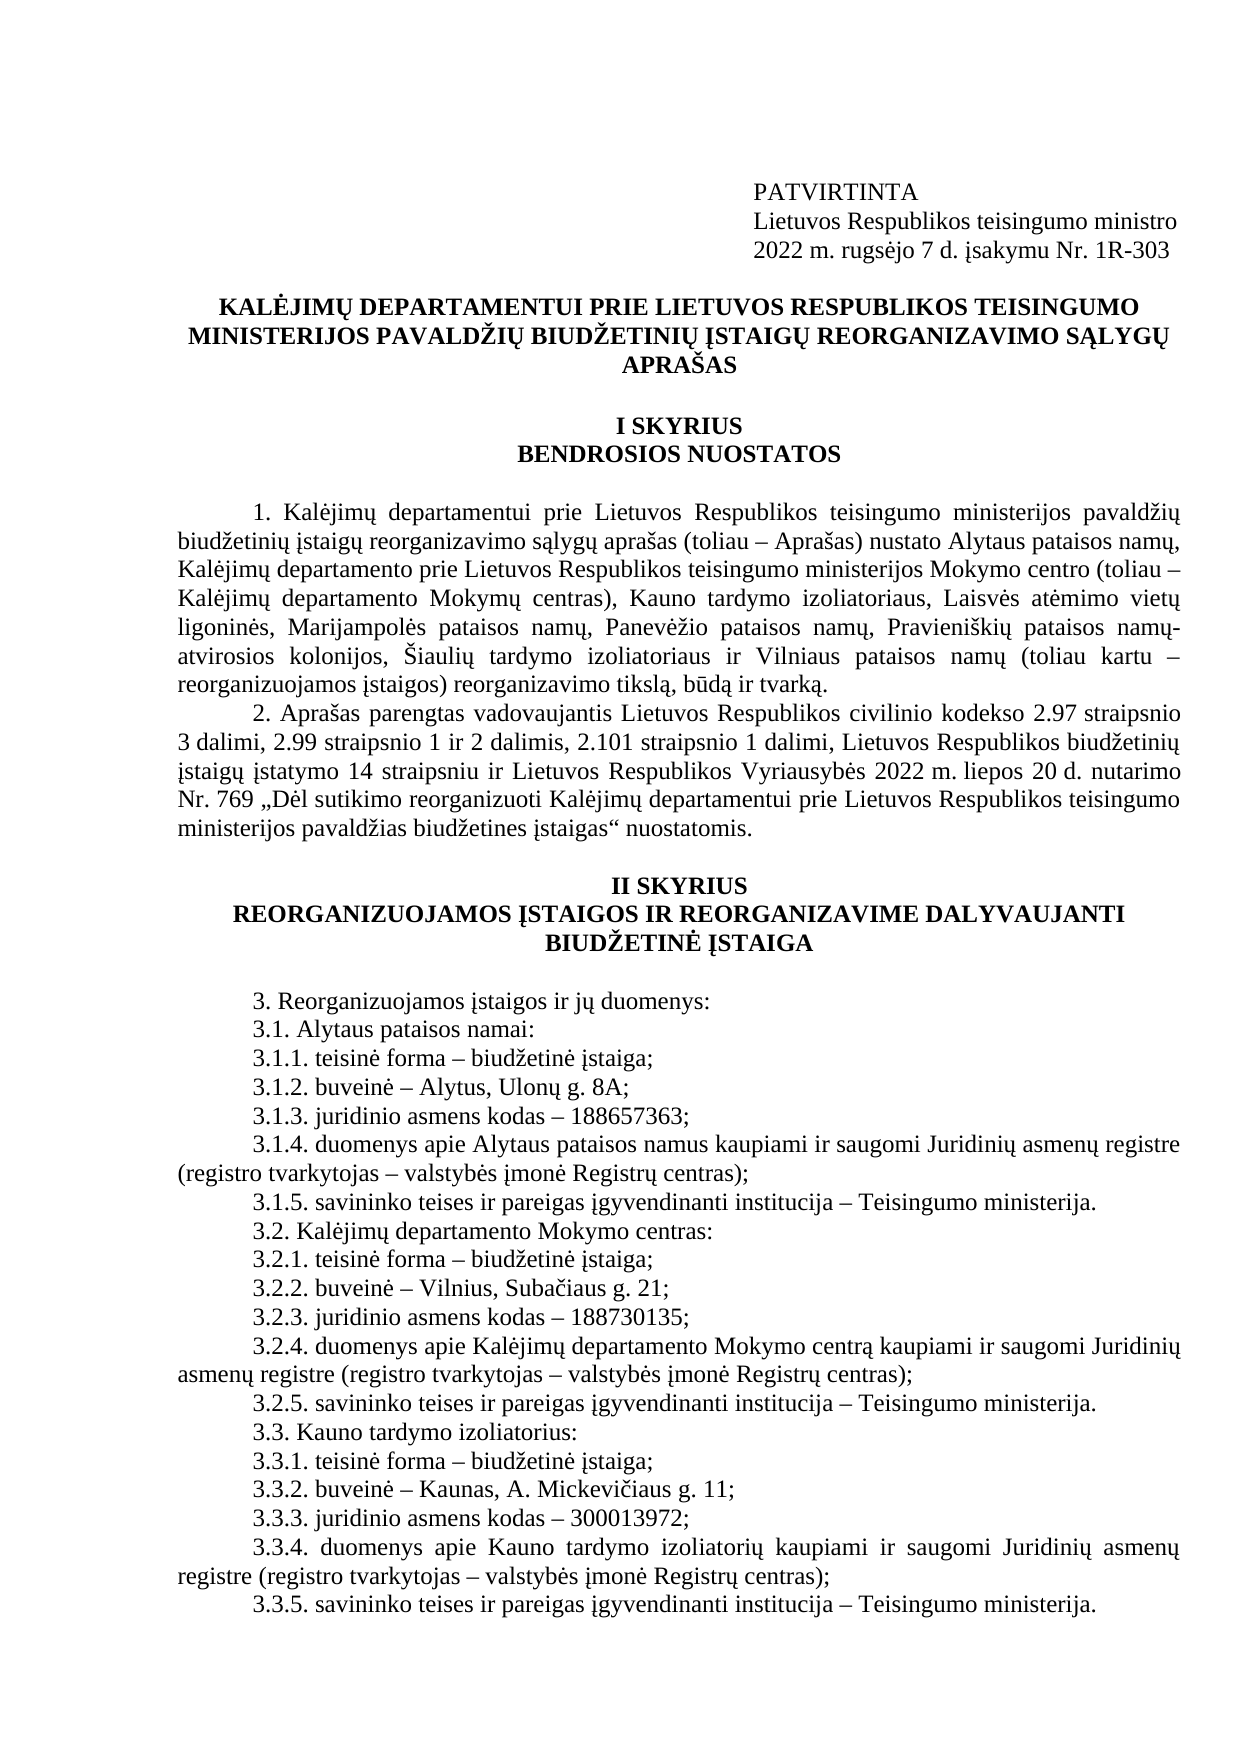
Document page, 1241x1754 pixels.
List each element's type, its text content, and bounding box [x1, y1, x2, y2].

text PATVIRTINTA [753, 177, 1181, 206]
text 3.3.3. juridinio asmens kodas – 300013972; [177, 1503, 1181, 1532]
text 3.2.2. buveinė – Vilnius, Subačiaus g. 21; [177, 1273, 1181, 1302]
text 3.1.5. savininko teises ir pareigas įgyvendinanti institucija – Teisingumo ministerija. [177, 1187, 1181, 1216]
text I SKYRIUS [177, 411, 1181, 439]
text 3.1. Alytaus pataisos namai: [177, 1014, 1181, 1043]
text 3.3.4. duomenys apie Kauno tardymo izoliatorių kaupiami ir saugomi Juridinių asmenų registre (registro tvarkytojas – valstybės įmonė Registrų centras); [177, 1532, 1181, 1589]
text 3.2.3. juridinio asmens kodas – 188730135; [177, 1302, 1181, 1331]
text 3.1.3. juridinio asmens kodas – 188657363; [177, 1101, 1181, 1129]
text 3.3.5. savininko teises ir pareigas įgyvendinanti institucija – Teisingumo ministerija. [177, 1589, 1181, 1618]
text Kalėjimų departamentui prie Lietuvos Respublikos teisingumo ministerijos pavaldžių biudžetinių įstaigų REORGANIZAVIMO SĄLYGŲ APRAŠAS [177, 292, 1181, 378]
text 3.2.5. savininko teises ir pareigas įgyvendinanti institucija – Teisingumo ministerija. [177, 1388, 1181, 1417]
text BENDROSIOS NUOSTATOS [177, 439, 1181, 468]
text 3.2.1. teisinė forma – biudžetinė įstaiga; [177, 1244, 1181, 1273]
text 3.1.4. duomenys apie Alytaus pataisos namus kaupiami ir saugomi Juridinių asmenų registre (registro tvarkytojas – valstybės įmonė Registrų centras); [177, 1129, 1181, 1187]
text REORGANIZUOJAMOS ĮSTAIGOS IR REORGANIZAVIME DALYVAUJANTI BIUDŽETINė ĮSTAIGA [177, 899, 1181, 957]
text 3.3. Kauno tardymo izoliatorius: [177, 1417, 1181, 1446]
text 2. Aprašas parengtas vadovaujantis Lietuvos Respublikos civilinio kodekso 2.97 straipsnio 3 dalimi, 2.99 straipsnio 1 ir 2 dalimis, 2.101 straipsnio 1 dalimi, Lietuvos Respublikos biudžetinių įstaigų įstatymo 14 straipsniu ir Lietuvos Respublikos Vyriausybės 2022 m. liepos 20 d. nutarimo Nr. 769 „Dėl sutikimo reorganizuoti Kalėjimų departamentui prie Lietuvos Respublikos teisingumo ministerijos pavaldžias biudžetines įstaigas“ nuostatomis. [177, 698, 1181, 842]
text 3.2.4. duomenys apie Kalėjimų departamento Mokymo centrą kaupiami ir saugomi Juridinių asmenų registre (registro tvarkytojas – valstybės įmonė Registrų centras); [177, 1331, 1181, 1388]
text 3.3.2. buveinė – Kaunas, A. Mickevičiaus g. 11; [177, 1474, 1181, 1503]
text 3.1.2. buveinė – Alytus, Ulonų g. 8A; [177, 1072, 1181, 1101]
text 3.2. Kalėjimų departamento Mokymo centras: [177, 1216, 1181, 1244]
text 3.3.1. teisinė forma – biudžetinė įstaiga; [177, 1446, 1181, 1474]
text Lietuvos Respublikos teisingumo ministro [753, 206, 1181, 235]
text II SKYRIUS [177, 871, 1181, 899]
text 1. Kalėjimų departamentui prie Lietuvos Respublikos teisingumo ministerijos pavaldžių biudžetinių įstaigų reorganizavimo sąlygų aprašas (toliau – Aprašas) nustato Alytaus pataisos namų, Kalėjimų departamento prie Lietuvos Respublikos teisingumo ministerijos Mokymo centro (toliau – Kalėjimų departamento Mokymų centras), Kauno tardymo izoliatoriaus, Laisvės atėmimo vietų ligoninės, Marijampolės pataisos namų, Panevėžio pataisos namų, Pravieniškių pataisos namų-atvirosios kolonijos, Šiaulių tardymo izoliatoriaus ir Vilniaus pataisos namų (toliau kartu – reorganizuojamos įstaigos) reorganizavimo tikslą, būdą ir tvarką. [177, 497, 1181, 698]
text 2022 m. rugsėjo 7 d. įsakymu Nr. 1R-303 [753, 235, 1181, 263]
text 3.1.1. teisinė forma – biudžetinė įstaiga; [177, 1043, 1181, 1072]
text 3. Reorganizuojamos įstaigos ir jų duomenys: [177, 986, 1181, 1014]
